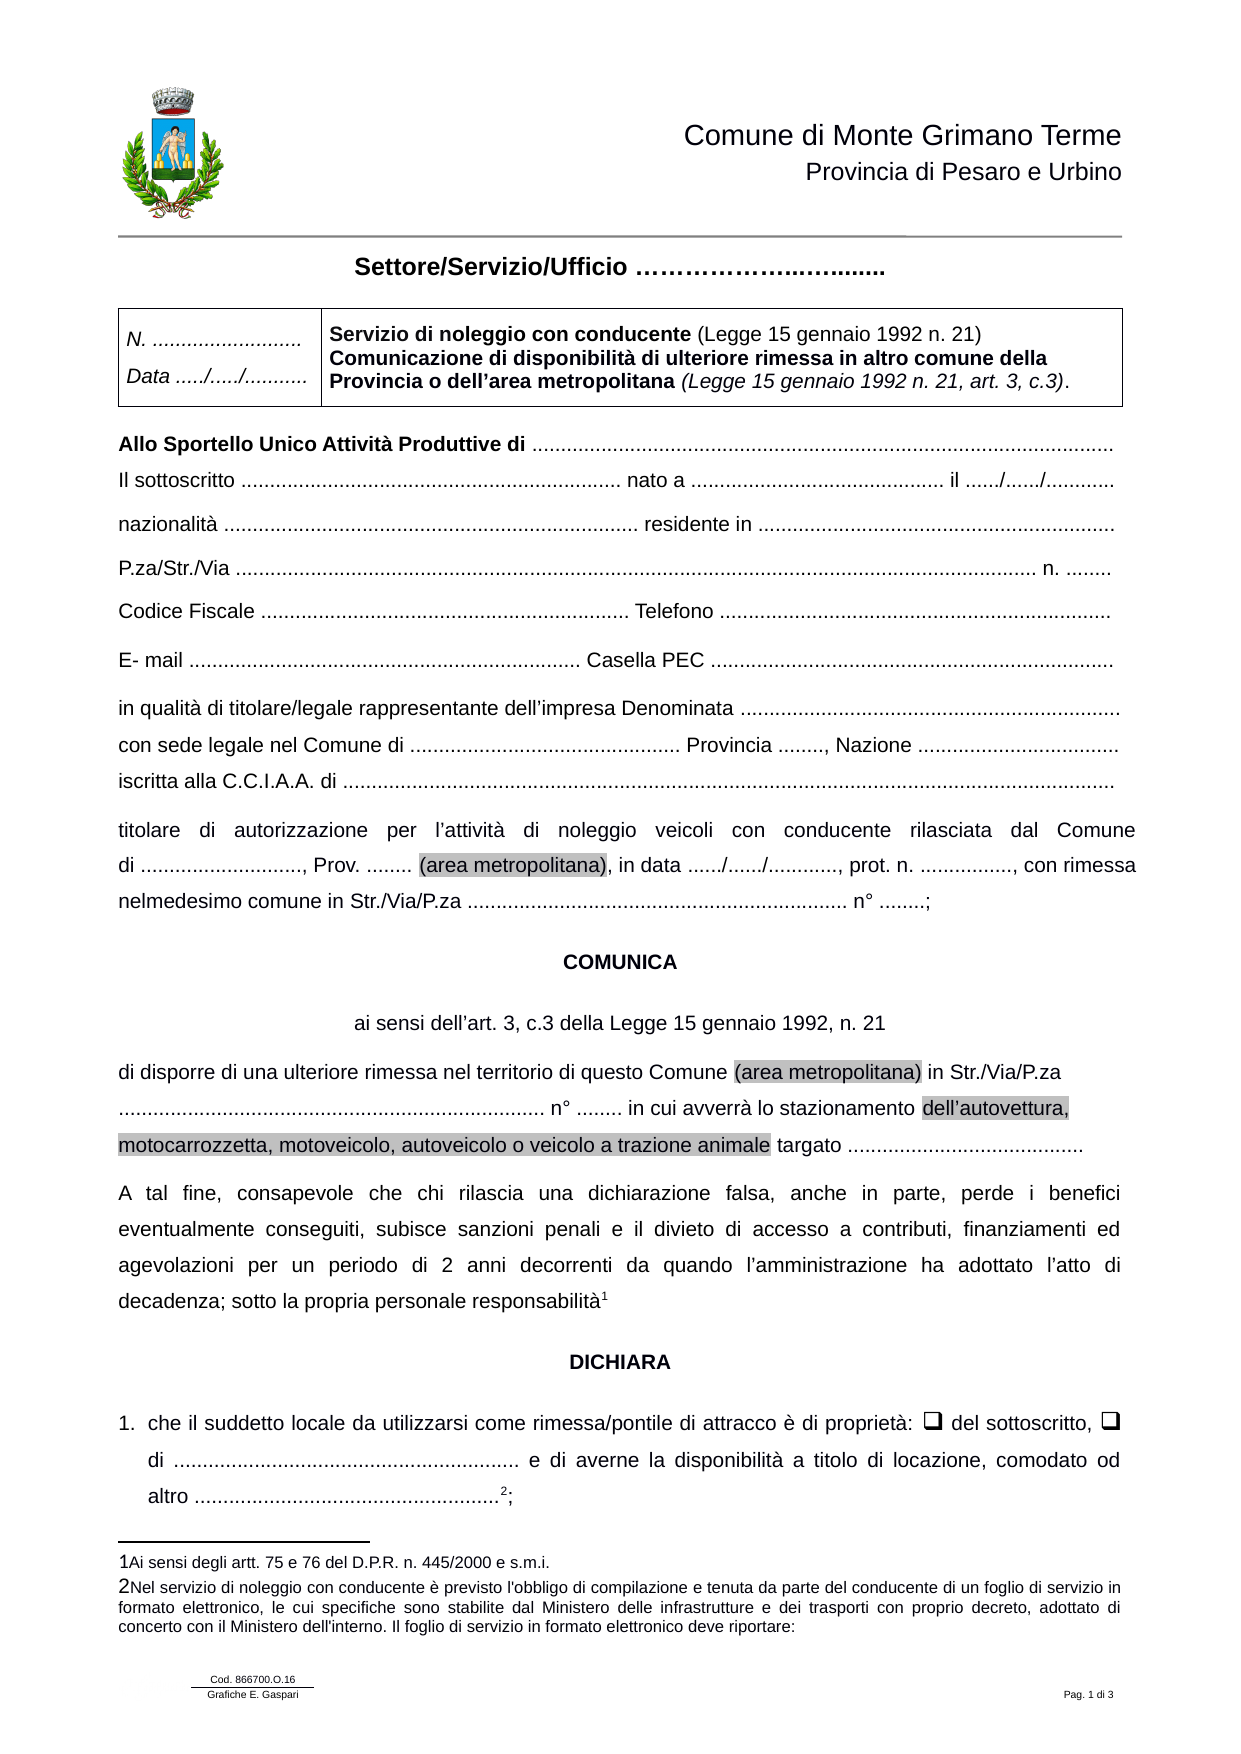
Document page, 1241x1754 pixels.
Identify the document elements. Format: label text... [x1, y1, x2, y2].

text con sede legale nel Comune di ............................................... Provincia ........, Nazione ................................... [118, 732, 1122, 756]
table_header N. .......................... Data ...../...../........... [119, 309, 321, 406]
text Allo Sportello Unico Attività Produttive di ..................................................................................................... [118, 432, 1122, 456]
text .......................................................................... n° ........ in cui avverrà lo stazionamento dell’autovettura, [118, 1096, 1122, 1120]
text motocarrozzetta, motoveicolo, autoveicolo o veicolo a trazione animale targato ......................................... [118, 1132, 1122, 1156]
text titolare di autorizzazione per l’attività di noleggio veicoli con conducente rilasciata dal Comune di ............................, Prov. ........ (area metropolitana), in data ....../....../............, prot. n. ................, con rimessa nelmedesimo comune in Str./Via/P.za .................................................................. n° ........; [118, 817, 1137, 913]
text ai sensi dell’art. 3, c.3 della Legge 15 gennaio 1992, n. 21 [118, 1011, 1122, 1035]
text di disporre di una ulteriore rimessa nel territorio di questo Comune (area metropolitana) in Str./Via/P.za [118, 1059, 1122, 1083]
picture [122, 87, 224, 219]
text in qualità di titolare/legale rappresentante dell’impresa Denominata .................................................................. [118, 696, 1122, 720]
text A tal fine, consapevole che chi rilascia una dichiarazione falsa, anche in parte, perde i benefici eventualmente conseguiti, subisce sanzioni penali e il divieto di accesso a contributi, finanziamenti ed agevolazioni per un periodo di 2 anni decorrenti da quando l’amministrazione ha adottato l’atto di decadenza; sotto la propria personale responsabilità [118, 1181, 1122, 1313]
text nazionalità ........................................................................ residente in .............................................................. [118, 512, 1122, 536]
subtitle che il suddetto locale da utilizzarsi come rimessa/pontile di attracco è di proprietà:  del sottoscritto,  di ............................................................ e di averne la disponibilità a titolo di locazione, comodato od altro .....................................................; [118, 1411, 1122, 1507]
text Comune di Monte Grimano Terme [224, 118, 1122, 152]
text iscritta alla C.C.I.A.A. di ...................................................................................................................................... [118, 769, 1122, 793]
text Provincia di Pesaro e Urbino [224, 157, 1122, 185]
text Settore/Servizio/Ufficio ………………...…........ [118, 252, 1122, 281]
table_header Servizio di noleggio con conducente (Legge 15 gennaio 1992 n. 21) Comunicazione di disponibilità di ulteriore rimessa in altro comune della Provincia o dell’area metropolitana (Legge 15 gennaio 1992 n. 21, art. 3, c.3). [322, 309, 1122, 406]
text Il sottoscritto .................................................................. nato a ............................................ il ....../....../............ [118, 468, 1122, 492]
list Nel servizio di noleggio con conducente è previsto l'obbligo di compilazione e tenuta da parte del conducente di un foglio di servizio in formato elettronico, le cui specifiche sono stabilite dal Ministero delle infrastrutture e dei trasporti con proprio decreto, adottato di concerto con il Ministero dell'interno. Il foglio di servizio in formato elettronico deve riportare: [118, 1573, 1122, 1636]
text E- mail .................................................................... Casella PEC ...................................................................... [118, 648, 1122, 672]
text COMUNICA [118, 950, 1122, 974]
text Ai sensi degli artt. 75 e 76 del D.P.R. n. 445/2000 e s.m.i. [118, 1548, 1122, 1573]
subtitle DICHIARA [118, 1350, 1122, 1374]
text Codice Fiscale ................................................................ Telefono .................................................................... [118, 599, 1122, 623]
text P.za/Str./Via ........................................................................................................................................... n. ........ [118, 556, 1122, 579]
